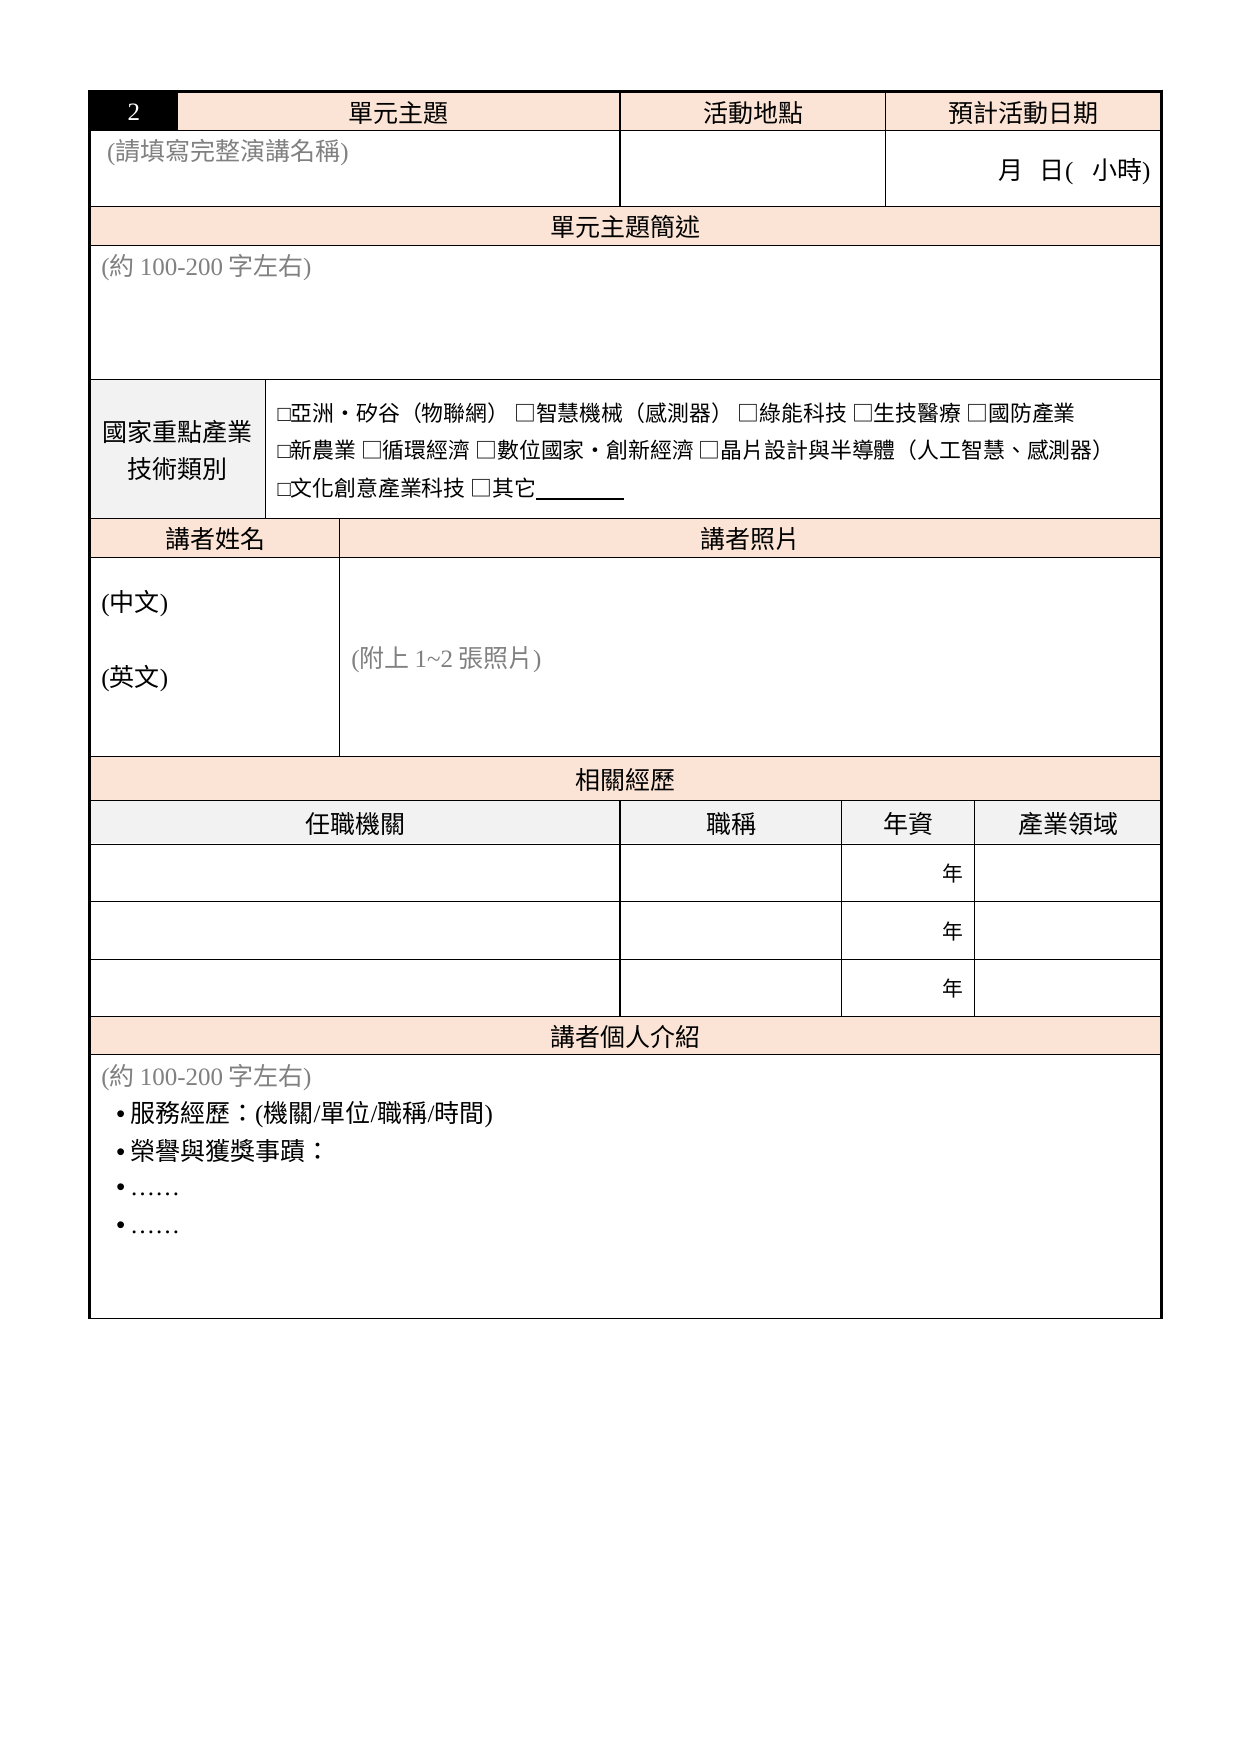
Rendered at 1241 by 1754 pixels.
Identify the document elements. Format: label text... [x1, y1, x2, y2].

table_cell [91, 960, 619, 1016]
table_cell 講者個人介紹 [91, 1017, 1160, 1054]
table_cell 國家重點產業技術類別 [91, 380, 265, 518]
table_cell [975, 960, 1160, 1016]
table_header 活動地點 [621, 93, 885, 130]
table_cell (附上1~2張照片) [340, 558, 1160, 756]
table_cell 職稱 [621, 801, 841, 843]
table_cell 講者姓名 [91, 519, 339, 557]
table_cell [91, 902, 619, 958]
table_cell 產業領域 [975, 801, 1160, 843]
table_cell 相關經歷 [91, 757, 1160, 800]
table_cell [621, 845, 841, 901]
table_cell [975, 902, 1160, 958]
table_cell 任職機關 [91, 801, 619, 843]
table_cell 講者照片 [340, 519, 1160, 557]
table_cell □亞洲‧矽谷（物聯網） □智慧機械（感測器） □綠能科技 □生技醫療 □國防產業 □新農業 □循環經濟 □數位國家‧創新經濟 □晶片設計與半導體（人工智慧、感測器） □文化創意產業科技 □其它 [266, 380, 1160, 518]
table_cell [621, 131, 885, 206]
table_cell (約100-200字左右) [91, 246, 1160, 379]
table_cell 年資 [842, 801, 974, 843]
table_cell 月 日( 小時) [886, 131, 1160, 206]
table_cell 年 [842, 960, 974, 1016]
table_cell (約100-200字左右) 服務經歷：(機關/單位/職稱/時間) 榮譽與獲獎事蹟： …… …… [91, 1055, 1160, 1318]
table_cell 年 [842, 845, 974, 901]
table_header 單元主題 [178, 93, 619, 130]
table_cell [621, 902, 841, 958]
table_cell [91, 845, 619, 901]
table_cell (中文) (英文) [91, 558, 339, 756]
table_cell 年 [842, 902, 974, 958]
table_cell (請填寫完整演講名稱) [91, 131, 619, 206]
table_header 2 [91, 93, 175, 130]
table_cell 單元主題簡述 [91, 207, 1160, 245]
table_cell [621, 960, 841, 1016]
table_cell [975, 845, 1160, 901]
table_header 預計活動日期 [886, 93, 1160, 130]
